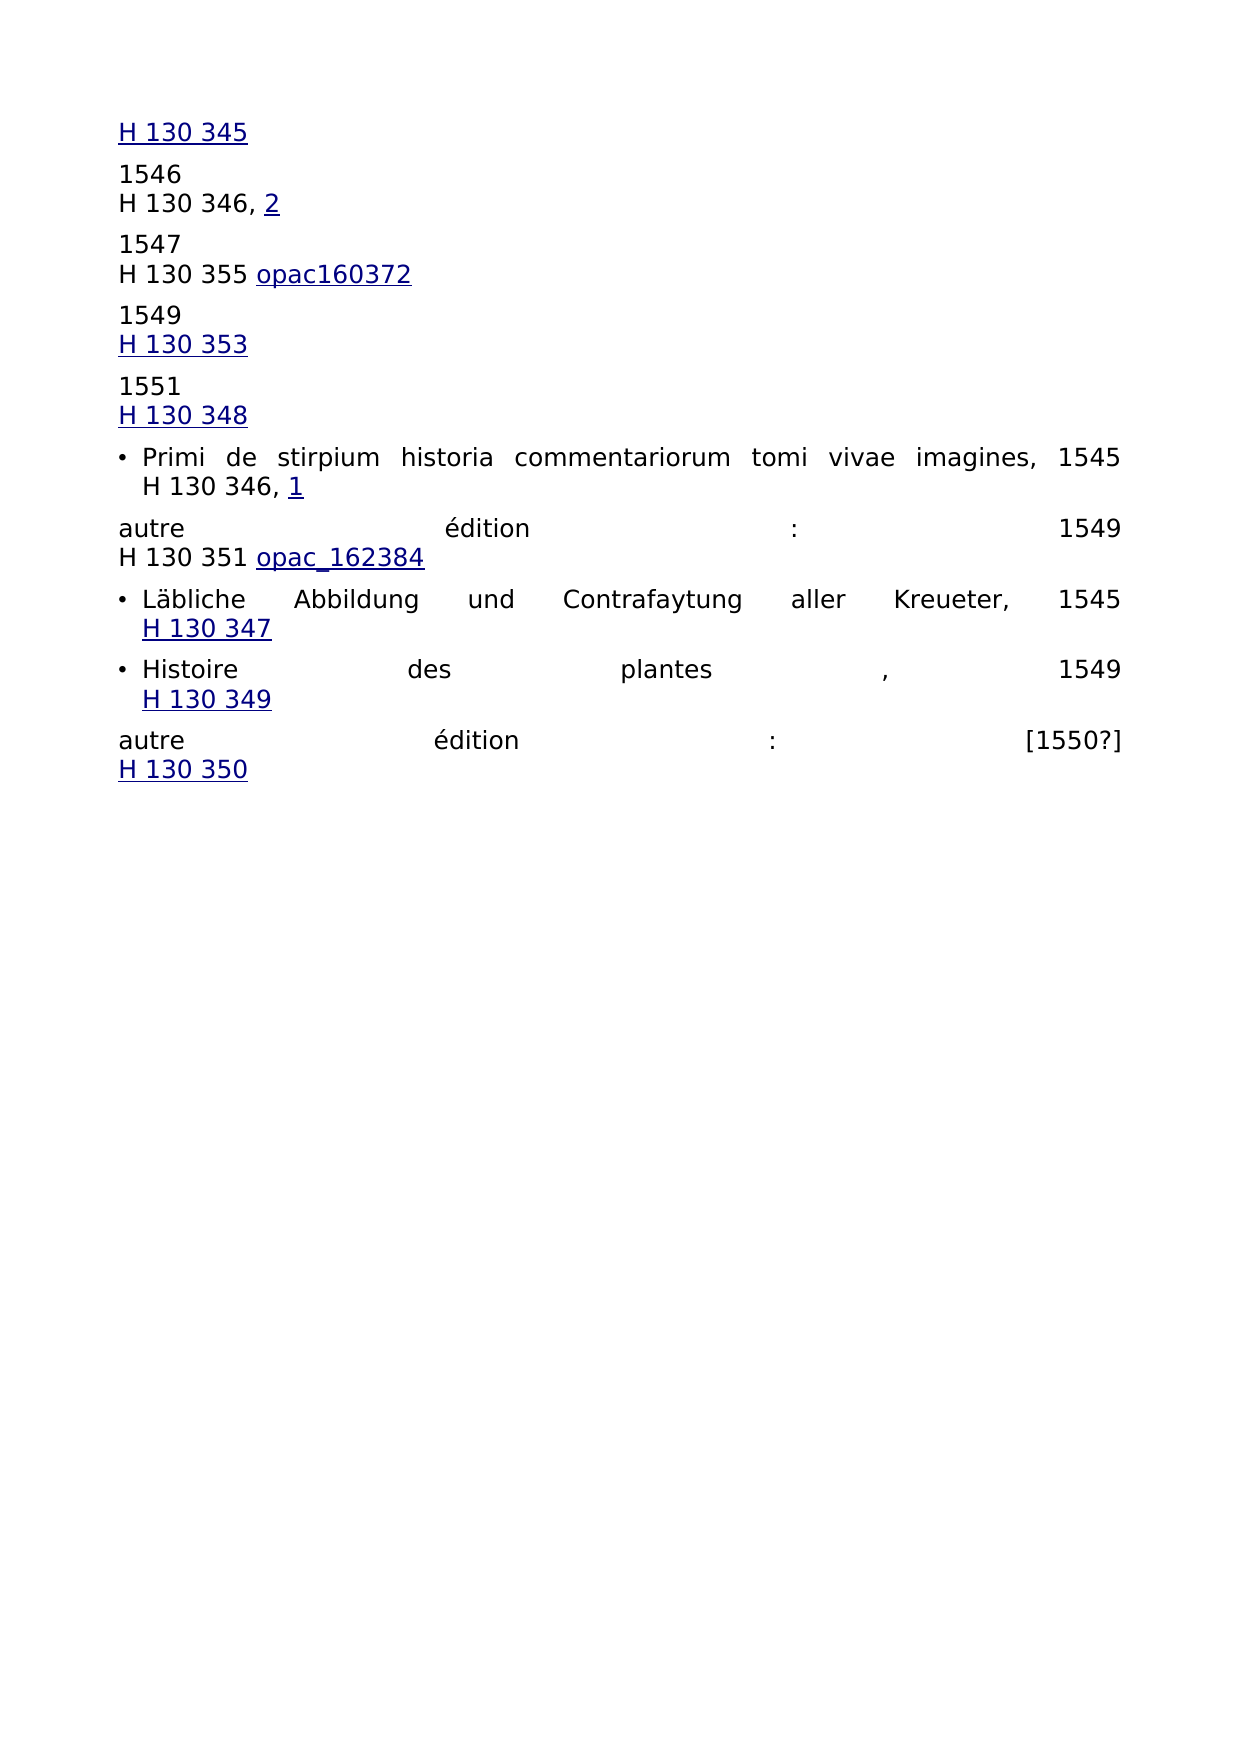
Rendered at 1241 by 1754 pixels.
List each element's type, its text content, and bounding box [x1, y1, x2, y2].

text autre édition : [1550?] H 130 350 [118, 726, 1122, 785]
text 1546 H 130 346, 2 [118, 160, 1122, 218]
text autre édition : 1549 H 130 351 opac_162384 [118, 514, 1122, 572]
text H 130 345 [118, 118, 1122, 147]
text 1549 H 130 353 [118, 301, 1122, 360]
list Primi de stirpium historia commentariorum tomi vivae imagines, 1545 H 130 346, 1 [118, 443, 1122, 501]
list Histoire des plantes , 1549 H 130 349 [118, 656, 1122, 714]
text 1547 H 130 355 opac160372 [118, 231, 1122, 289]
text 1551 H 130 348 [118, 372, 1122, 431]
list Läbliche Abbildung und Contrafaytung aller Kreueter, 1545 H 130 347 [118, 585, 1122, 643]
